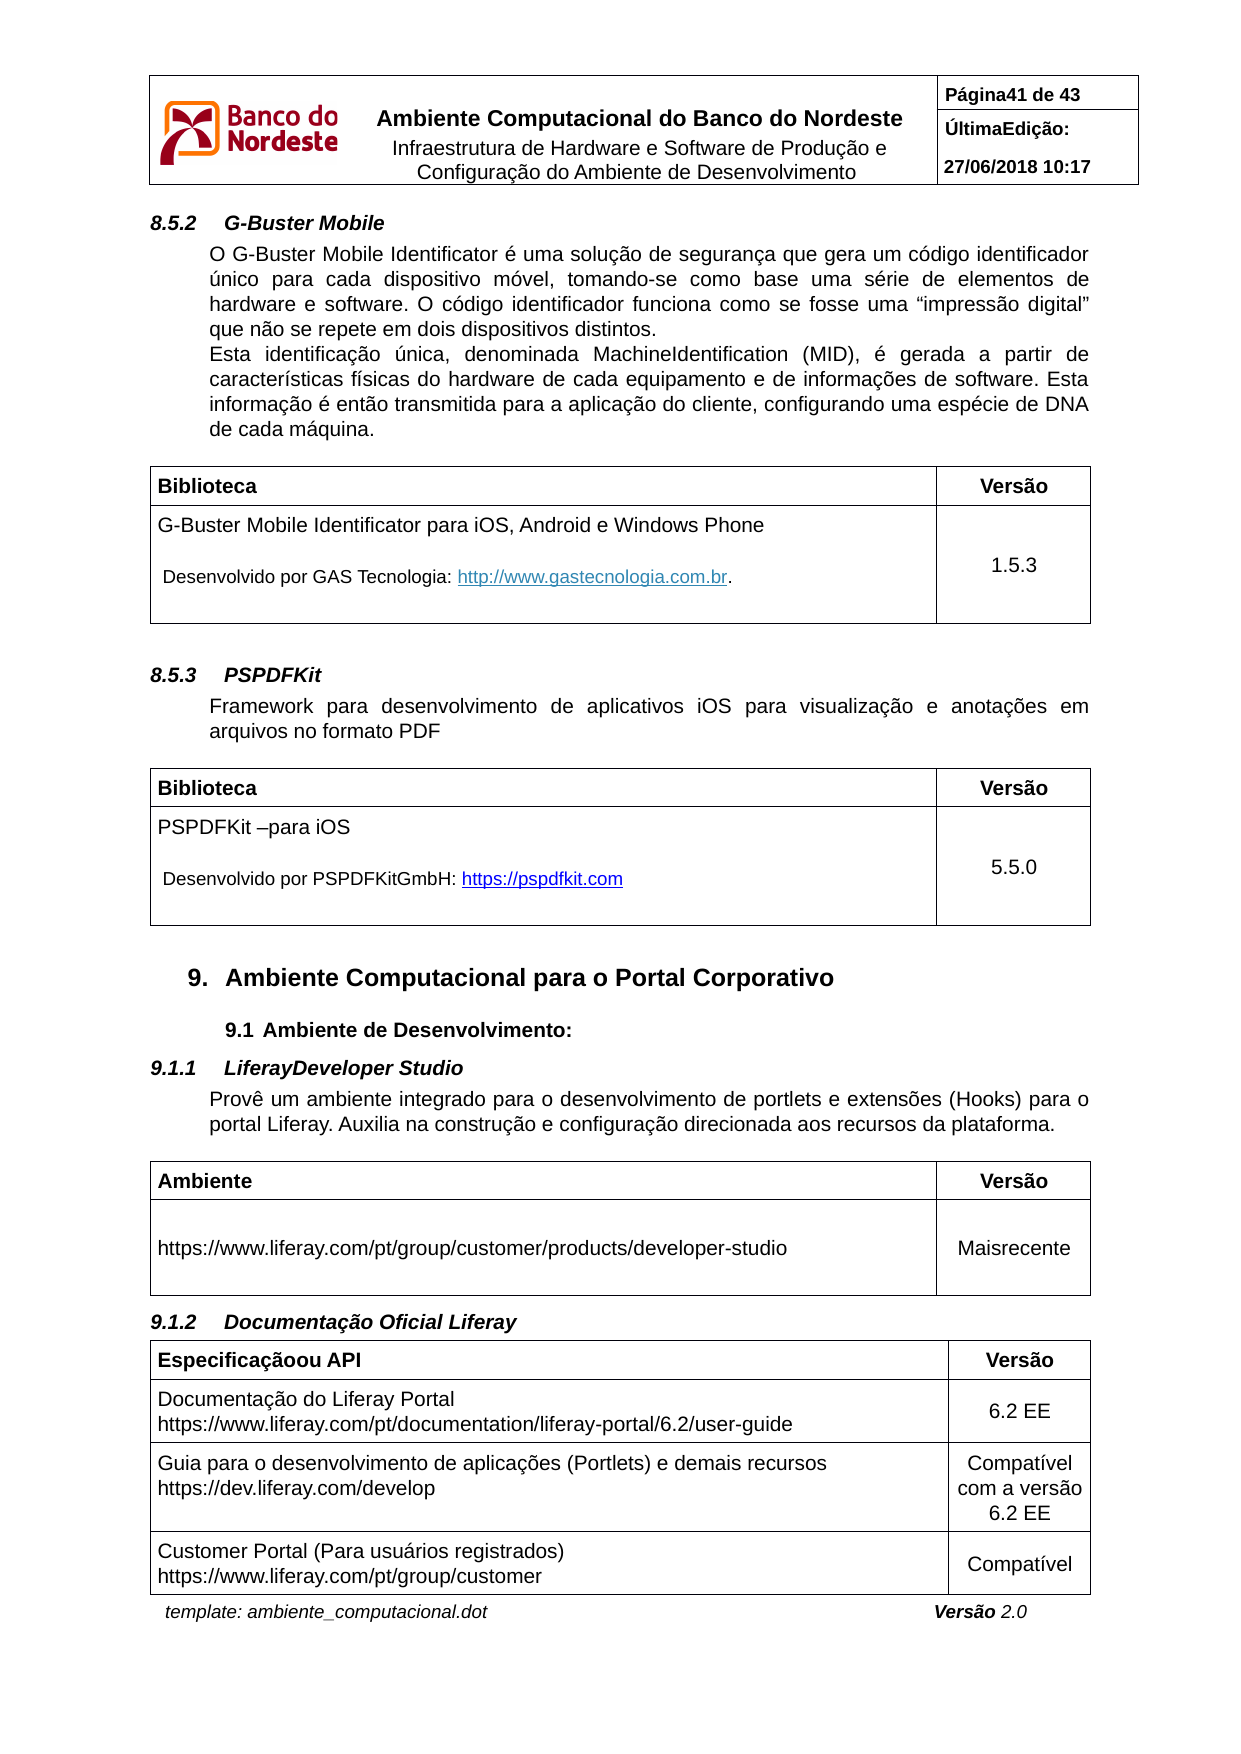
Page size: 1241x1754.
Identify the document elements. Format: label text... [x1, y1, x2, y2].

table_cell Documentação do Liferay Portal https://www.liferay.com/pt/documentation/liferay-portal/6.2/user-guide [151, 1380, 948, 1442]
text Provê um ambiente integrado para o desenvolvimento de portlets e extensões (Hooks) para o portal Liferay. Auxilia na construção e configuração direcionada aos recursos da plataforma. [209, 1086, 1090, 1136]
subtitle G-Buster Mobile [150, 210, 1090, 235]
subtitle Ambiente de Desenvolvimento: [225, 1017, 1090, 1042]
table_cell Guia para o desenvolvimento de aplicações (Portlets) e demais recursos https://dev.liferay.com/develop [151, 1443, 948, 1531]
table_cell 5.5.0 [937, 807, 1090, 925]
subtitle LiferayDeveloper Studio [150, 1054, 1090, 1079]
table_cell 6.2 EE [949, 1380, 1090, 1442]
text Framework para desenvolvimento de aplicativos iOS para visualização e anotações em arquivos no formato PDF [209, 693, 1090, 743]
table_header Biblioteca [151, 467, 936, 504]
table_header Ambiente [151, 1162, 936, 1199]
text O G-Buster Mobile Identificator é uma solução de segurança que gera um código identificador único para cada dispositivo móvel, tomando-se como base uma série de elementos de hardware e software. O código identificador funciona como se fosse uma “impressão digital” que não se repete em dois dispositivos distintos. [209, 241, 1090, 341]
table_header Versão [937, 1162, 1090, 1199]
table_header Versão [949, 1341, 1090, 1378]
table_cell Compatível [949, 1532, 1090, 1594]
table_header Versão [937, 769, 1090, 806]
table_cell G-Buster Mobile Identificator para iOS, Android e Windows Phone Desenvolvido por GAS Tecnologia: http://www.gastecnologia.com.br. [151, 506, 936, 623]
table_header Versão [937, 467, 1090, 504]
subtitle Ambiente Computacional para o Portal Corporativo [187, 963, 1090, 992]
table_cell PSPDFKit –para iOS Desenvolvido por PSPDFKitGmbH: https://pspdfkit.com [151, 807, 936, 925]
table_cell https://www.liferay.com/pt/group/customer/products/developer-studio [151, 1200, 936, 1295]
table_header Especificaçãoou API [151, 1341, 948, 1378]
text Esta identificação única, denominada MachineIdentification (MID), é gerada a partir de características físicas do hardware de cada equipamento e de informações de software. Esta informação é então transmitida para a aplicação do cliente, configurando uma espécie de DNA de cada máquina. [209, 341, 1090, 441]
table_cell Maisrecente [937, 1200, 1090, 1295]
table_cell Compatível com a versão 6.2 EE [949, 1443, 1090, 1531]
subtitle Documentação Oficial Liferay [150, 1309, 1090, 1334]
table_cell 1.5.3 [937, 506, 1090, 623]
picture [160, 101, 338, 165]
table_header Biblioteca [151, 769, 936, 806]
subtitle PSPDFKit [150, 661, 1090, 686]
table_cell Customer Portal (Para usuários registrados) https://www.liferay.com/pt/group/customer [151, 1532, 948, 1594]
